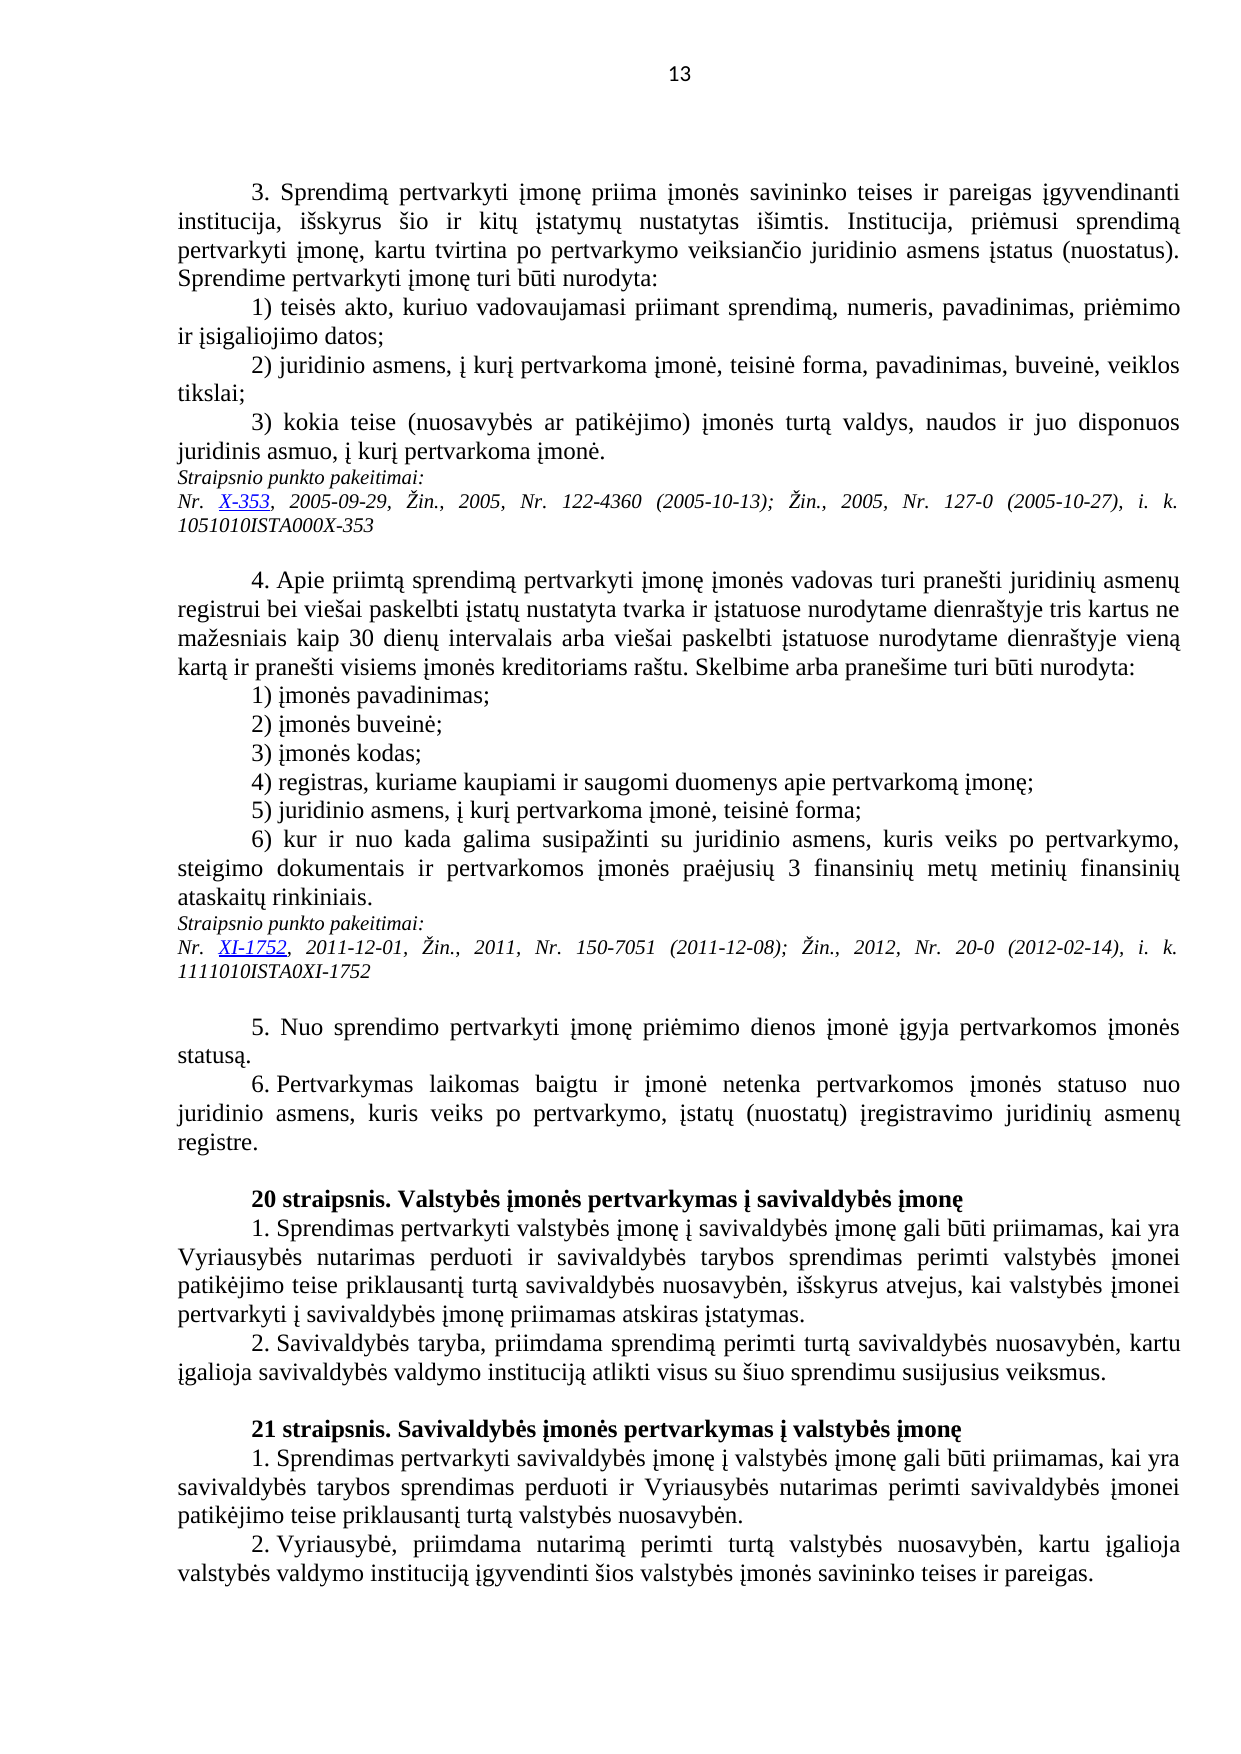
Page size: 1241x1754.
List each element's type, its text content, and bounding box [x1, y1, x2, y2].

text 2. Savivaldybės taryba, priimdama sprendimą perimti turtą savivaldybės nuosavybėn, kartu įgalioja savivaldybės valdymo instituciją atlikti visus su šiuo sprendimu susijusius veiksmus. [177, 1328, 1181, 1385]
text 2) juridinio asmens, į kurį pertvarkoma įmonė, teisinė forma, pavadinimas, buveinė, veiklos tikslai; [177, 350, 1181, 407]
text 2) įmonės buveinė; [177, 709, 1181, 738]
text 20 straipsnis. Valstybės įmonės pertvarkymas į savivaldybės įmonę [177, 1184, 1181, 1213]
text 5. Nuo sprendimo pertvarkyti įmonę priėmimo dienos įmonė įgyja pertvarkomos įmonės statusą. [177, 1012, 1181, 1069]
text 3) įmonės kodas; [177, 738, 1181, 767]
text 4. Apie priimtą sprendimą pertvarkyti įmonę įmonės vadovas turi pranešti juridinių asmenų registrui bei viešai paskelbti įstatų nustatyta tvarka ir įstatuose nurodytame dienraštyje tris kartus ne mažesniais kaip 30 dienų intervalais arba viešai paskelbti įstatuose nurodytame dienraštyje vieną kartą ir pranešti visiems įmonės kreditoriams raštu. Skelbime arba pranešime turi būti nurodyta: [177, 566, 1181, 681]
text Nr. XI-1752, 2011-12-01, Žin., 2011, Nr. 150-7051 (2011-12-08); Žin., 2012, Nr. 20-0 (2012-02-14), i. k. 1111010ISTA0XI-1752 [177, 935, 1181, 983]
text 3. Sprendimą pertvarkyti įmonę priima įmonės savininko teises ir pareigas įgyvendinanti institucija, išskyrus šio ir kitų įstatymų nustatytas išimtis. Institucija, priėmusi sprendimą pertvarkyti įmonę, kartu tvirtina po pertvarkymo veiksiančio juridinio asmens įstatus (nuostatus). Sprendime pertvarkyti įmonę turi būti nurodyta: [177, 177, 1181, 292]
text 5) juridinio asmens, į kurį pertvarkoma įmonė, teisinė forma; [177, 796, 1181, 824]
text 1. Sprendimas pertvarkyti valstybės įmonę į savivaldybės įmonę gali būti priimamas, kai yra Vyriausybės nutarimas perduoti ir savivaldybės tarybos sprendimas perimti valstybės įmonei patikėjimo teise priklausantį turtą savivaldybės nuosavybėn, išskyrus atvejus, kai valstybės įmonei pertvarkyti į savivaldybės įmonę priimamas atskiras įstatymas. [177, 1213, 1181, 1328]
text 1) teisės akto, kuriuo vadovaujamasi priimant sprendimą, numeris, pavadinimas, priėmimo ir įsigaliojimo datos; [177, 292, 1181, 350]
text 6. Pertvarkymas laikomas baigtu ir įmonė netenka pertvarkomos įmonės statuso nuo juridinio asmens, kuris veiks po pertvarkymo, įstatų (nuostatų) įregistravimo juridinių asmenų registre. [177, 1069, 1181, 1155]
text Nr. X-353, 2005-09-29, Žin., 2005, Nr. 122-4360 (2005-10-13); Žin., 2005, Nr. 127-0 (2005-10-27), i. k. 1051010ISTA000X-353 [177, 489, 1181, 537]
text 2. Vyriausybė, priimdama nutarimą perimti turtą valstybės nuosavybėn, kartu įgalioja valstybės valdymo instituciją įgyvendinti šios valstybės įmonės savininko teises ir pareigas. [177, 1529, 1181, 1587]
text 4) registras, kuriame kaupiami ir saugomi duomenys apie pertvarkomą įmonę; [177, 767, 1181, 796]
text Straipsnio punkto pakeitimai: [177, 465, 1181, 489]
text Straipsnio punkto pakeitimai: [177, 911, 1181, 935]
text 1) įmonės pavadinimas; [177, 681, 1181, 709]
text 6) kur ir nuo kada galima susipažinti su juridinio asmens, kuris veiks po pertvarkymo, steigimo dokumentais ir pertvarkomos įmonės praėjusių 3 finansinių metų metinių finansinių ataskaitų rinkiniais. [177, 824, 1181, 911]
text 3) kokia teise (nuosavybės ar patikėjimo) įmonės turtą valdys, naudos ir juo disponuos juridinis asmuo, į kurį pertvarkoma įmonė. [177, 407, 1181, 465]
text 1. Sprendimas pertvarkyti savivaldybės įmonę į valstybės įmonę gali būti priimamas, kai yra savivaldybės tarybos sprendimas perduoti ir Vyriausybės nutarimas perimti savivaldybės įmonei patikėjimo teise priklausantį turtą valstybės nuosavybėn. [177, 1443, 1181, 1529]
text 21 straipsnis. Savivaldybės įmonės pertvarkymas į valstybės įmonę [177, 1414, 1181, 1443]
